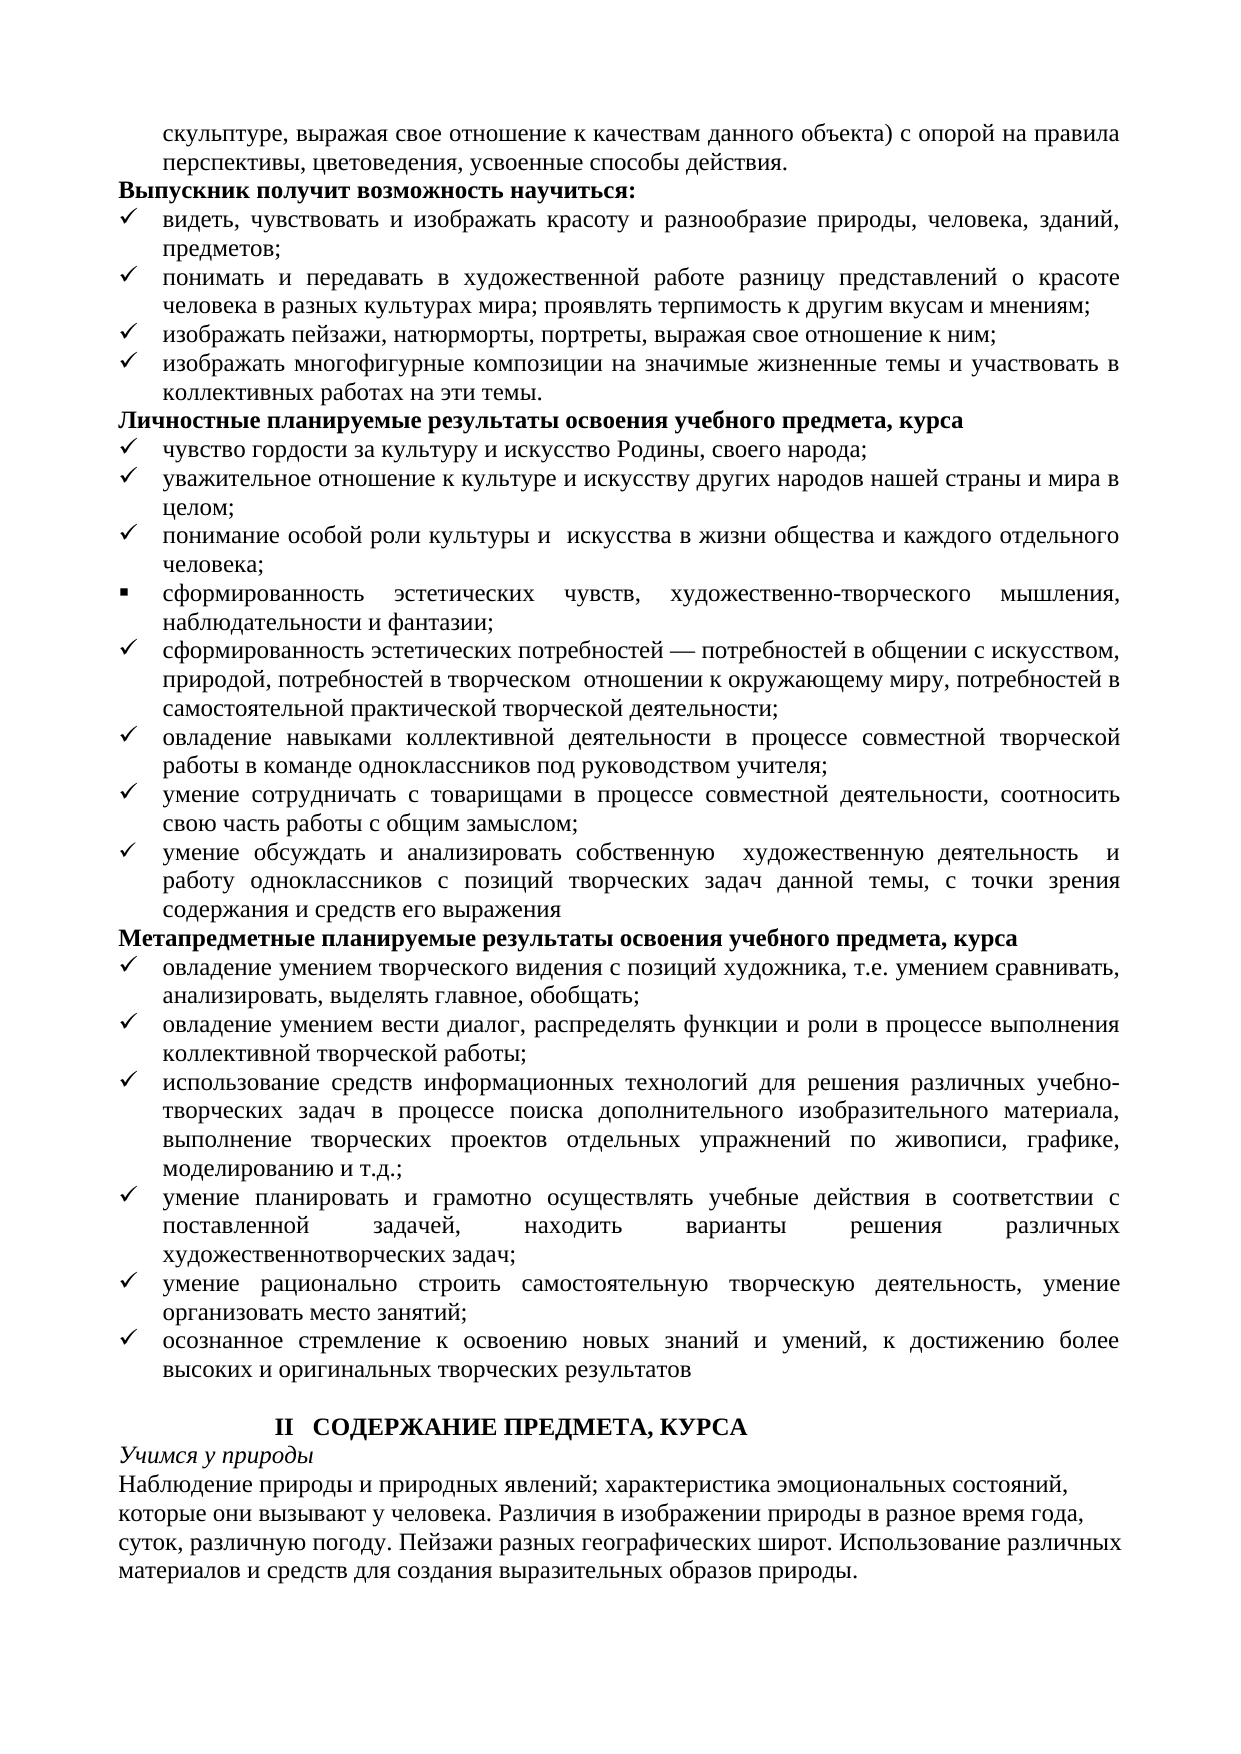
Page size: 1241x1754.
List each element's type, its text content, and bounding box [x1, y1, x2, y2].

list сформированность эстетических чувств, художественно-творческого мышления, наблюдательности и фантазии; [118, 578, 1121, 636]
text Метапредметные планируемые результаты освоения учебного предмета, курса [118, 923, 1122, 952]
list понимать и передавать в художественной работе разницу представлений о красоте человека в разных культурах мира; проявлять терпимость к другим вкусам и мнениям; [118, 262, 1121, 319]
list овладение умением творческого видения с позиций художника, т.е. умением сравнивать, анализировать, выделять главное, обобщать; [118, 952, 1121, 1009]
text Наблюдение природы и природных явлений; характеристика эмоциональных состояний, которые они вызывают у человека. Различия в изображении природы в разное время года, суток, различную погоду. Пейзажи разных географических широт. Использование различных материалов и средств для создания выразительных образов природы. [118, 1469, 1122, 1584]
list сформированность эстетических потребностей — потребностей в общении с искусством, природой, потребностей в творческом отношении к окружающему миру, потребностей в самостоятельной практической творческой деятельности; [118, 636, 1121, 722]
text Выпускник получит возможность научиться: [118, 176, 1122, 204]
list умение обсуждать и анализировать собственную художественную деятельность и работу одноклассников с позиций творческих задач данной темы, с точки зрения содержания и средств его выражения [118, 837, 1121, 923]
list умение планировать и грамотно осуществлять учебные действия в соответствии с поставленной задачей, находить варианты решения различных художественнотворческих задач; [118, 1182, 1121, 1268]
list овладение навыками коллективной деятельности в процессе совместной творческой работы в команде одноклассников под руководством учителя; [118, 722, 1121, 779]
list изображать многофигурные композиции на значимые жизненные темы и участвовать в коллективных работах на эти темы. [118, 348, 1121, 406]
list осознанное стремление к освоению новых знаний и умений, к достижению более высоких и оригинальных творческих результатов [118, 1326, 1121, 1383]
list использование средств информационных технологий для решения различных учебно-творческих задач в процессе поиска дополнительного изобразительного материала, выполнение творческих проектов отдельных упражнений по живописи, графике, моделированию и т.д.; [118, 1067, 1121, 1182]
list понимание особой роли культуры и искусства в жизни общества и каждого отдельного человека; [118, 521, 1121, 578]
list уважительное отношение к культуре и искусству других народов нашей страны и мира в целом; [118, 463, 1121, 521]
text Личностные планируемые результаты освоения учебного предмета, курса [118, 406, 1122, 434]
list скульптуре, выражая свое отношение к качествам данного объекта) с опорой на правила перспективы, цветоведения, усвоенные способы действия. [118, 118, 1121, 176]
list чувство гордости за культуру и искусство Родины, своего народа; [118, 434, 1121, 463]
list изображать пейзажи, натюрморты, портреты, выражая свое отношение к ним; [118, 319, 1121, 348]
list видеть, чувствовать и изображать красоту и разнообразие природы, человека, зданий, предметов; [118, 204, 1121, 262]
list овладение умением вести диалог, распределять функции и роли в процессе выполнения коллективной творческой работы; [118, 1009, 1121, 1067]
list умение сотрудничать с товарищами в процессе совместной деятельности, соотносить свою часть работы с общим замыслом; [118, 779, 1121, 837]
list умение рационально строить самостоятельную творческую деятельность, умение организовать место занятий; [118, 1268, 1121, 1326]
text II СОДЕРЖАНИЕ ПРЕДМЕТА, КУРСА [268, 1412, 1122, 1441]
text Учимся у природы [118, 1441, 1122, 1469]
